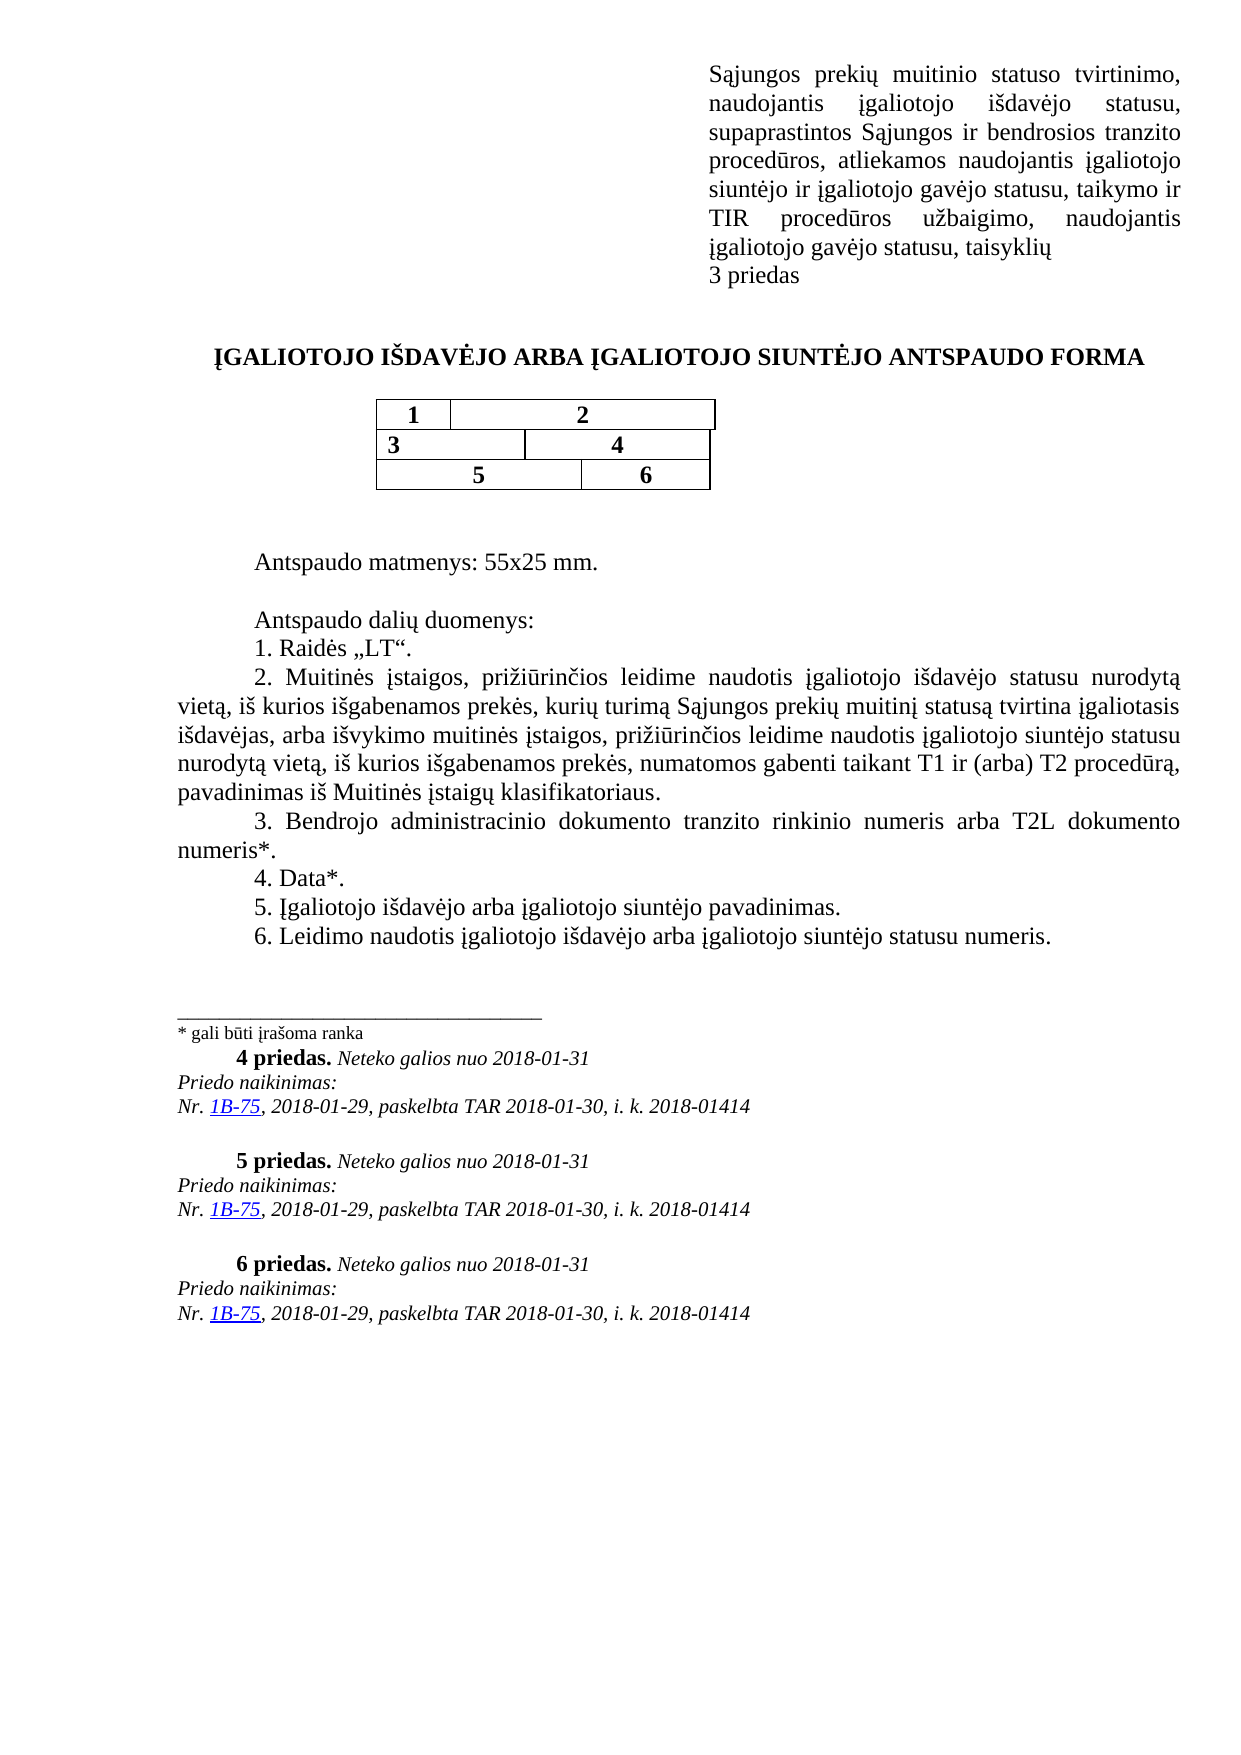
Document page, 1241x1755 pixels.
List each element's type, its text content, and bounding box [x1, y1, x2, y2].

text 5. Įgaliotojo išdavėjo arba įgaliotojo siuntėjo pavadinimas. [177, 892, 1181, 921]
text Priedo naikinimas: [177, 1070, 1181, 1094]
text ___________________________________ [177, 998, 1181, 1022]
text Priedo naikinimas: [177, 1276, 1181, 1300]
text 4 priedas. Neteko galios nuo 2018-01-31 [177, 1043, 1181, 1070]
text ĮGALIOTOJO išdavėjo arba įgaliotojo SIUNTĖJO ANTSPAUDO FORMA [177, 342, 1181, 371]
text 5 priedas. Neteko galios nuo 2018-01-31 [177, 1147, 1181, 1173]
table_cell [711, 430, 715, 459]
table_header 2 [451, 400, 714, 429]
text Nr. 1B-75, 2018-01-29, paskelbta TAR 2018-01-30, i. k. 2018-01414 [177, 1197, 1181, 1221]
text Antspaudo matmenys: 55x25 mm. [177, 547, 1181, 576]
text Nr. 1B-75, 2018-01-29, paskelbta TAR 2018-01-30, i. k. 2018-01414 [177, 1094, 1181, 1118]
text 4. Data*. [177, 863, 1181, 892]
table_cell 4 [526, 430, 709, 459]
text Nr. 1B-75, 2018-01-29, paskelbta TAR 2018-01-30, i. k. 2018-01414 [177, 1300, 1181, 1324]
text 3. Bendrojo administracinio dokumento tranzito rinkinio numeris arba T2L dokumento numeris*. [177, 806, 1181, 863]
table_cell 5 [377, 460, 581, 489]
table_cell 3 [377, 430, 524, 459]
text Antspaudo dalių duomenys: [177, 605, 1181, 633]
text 6 priedas. Neteko galios nuo 2018-01-31 [177, 1250, 1181, 1276]
text 1. Raidės „LT“. [177, 633, 1181, 662]
table_cell 6 [582, 460, 709, 489]
text * gali būti įrašoma ranka [177, 1022, 1181, 1043]
text Sąjungos prekių muitinio statuso tvirtinimo, naudojantis įgaliotojo išdavėjo statusu, supaprastintos Sąjungos ir bendrosios tranzito procedūros, atliekamos naudojantis įgaliotojo siuntėjo ir įgaliotojo gavėjo statusu, taikymo ir TIR procedūros užbaigimo, naudojantis įgaliotojo gavėjo statusu, taisyklių [709, 59, 1181, 260]
text 6. Leidimo naudotis įgaliotojo išdavėjo arba įgaliotojo siuntėjo statusu numeris. [177, 921, 1181, 950]
text 2. Muitinės įstaigos, prižiūrinčios leidime naudotis įgaliotojo išdavėjo statusu nurodytą vietą, iš kurios išgabenamos prekės, kurių turimą Sąjungos prekių muitinį statusą tvirtina įgaliotasis išdavėjas, arba išvykimo muitinės įstaigos, prižiūrinčios leidime naudotis įgaliotojo siuntėjo statusu nurodytą vietą, iš kurios išgabenamos prekės, numatomos gabenti taikant T1 ir (arba) T2 procedūrą, pavadinimas iš Muitinės įstaigų klasifikatoriaus. [177, 662, 1181, 806]
text Priedo naikinimas: [177, 1173, 1181, 1197]
table_cell [711, 459, 715, 489]
text 3 priedas [709, 260, 1181, 289]
table_header 1 [377, 400, 450, 429]
